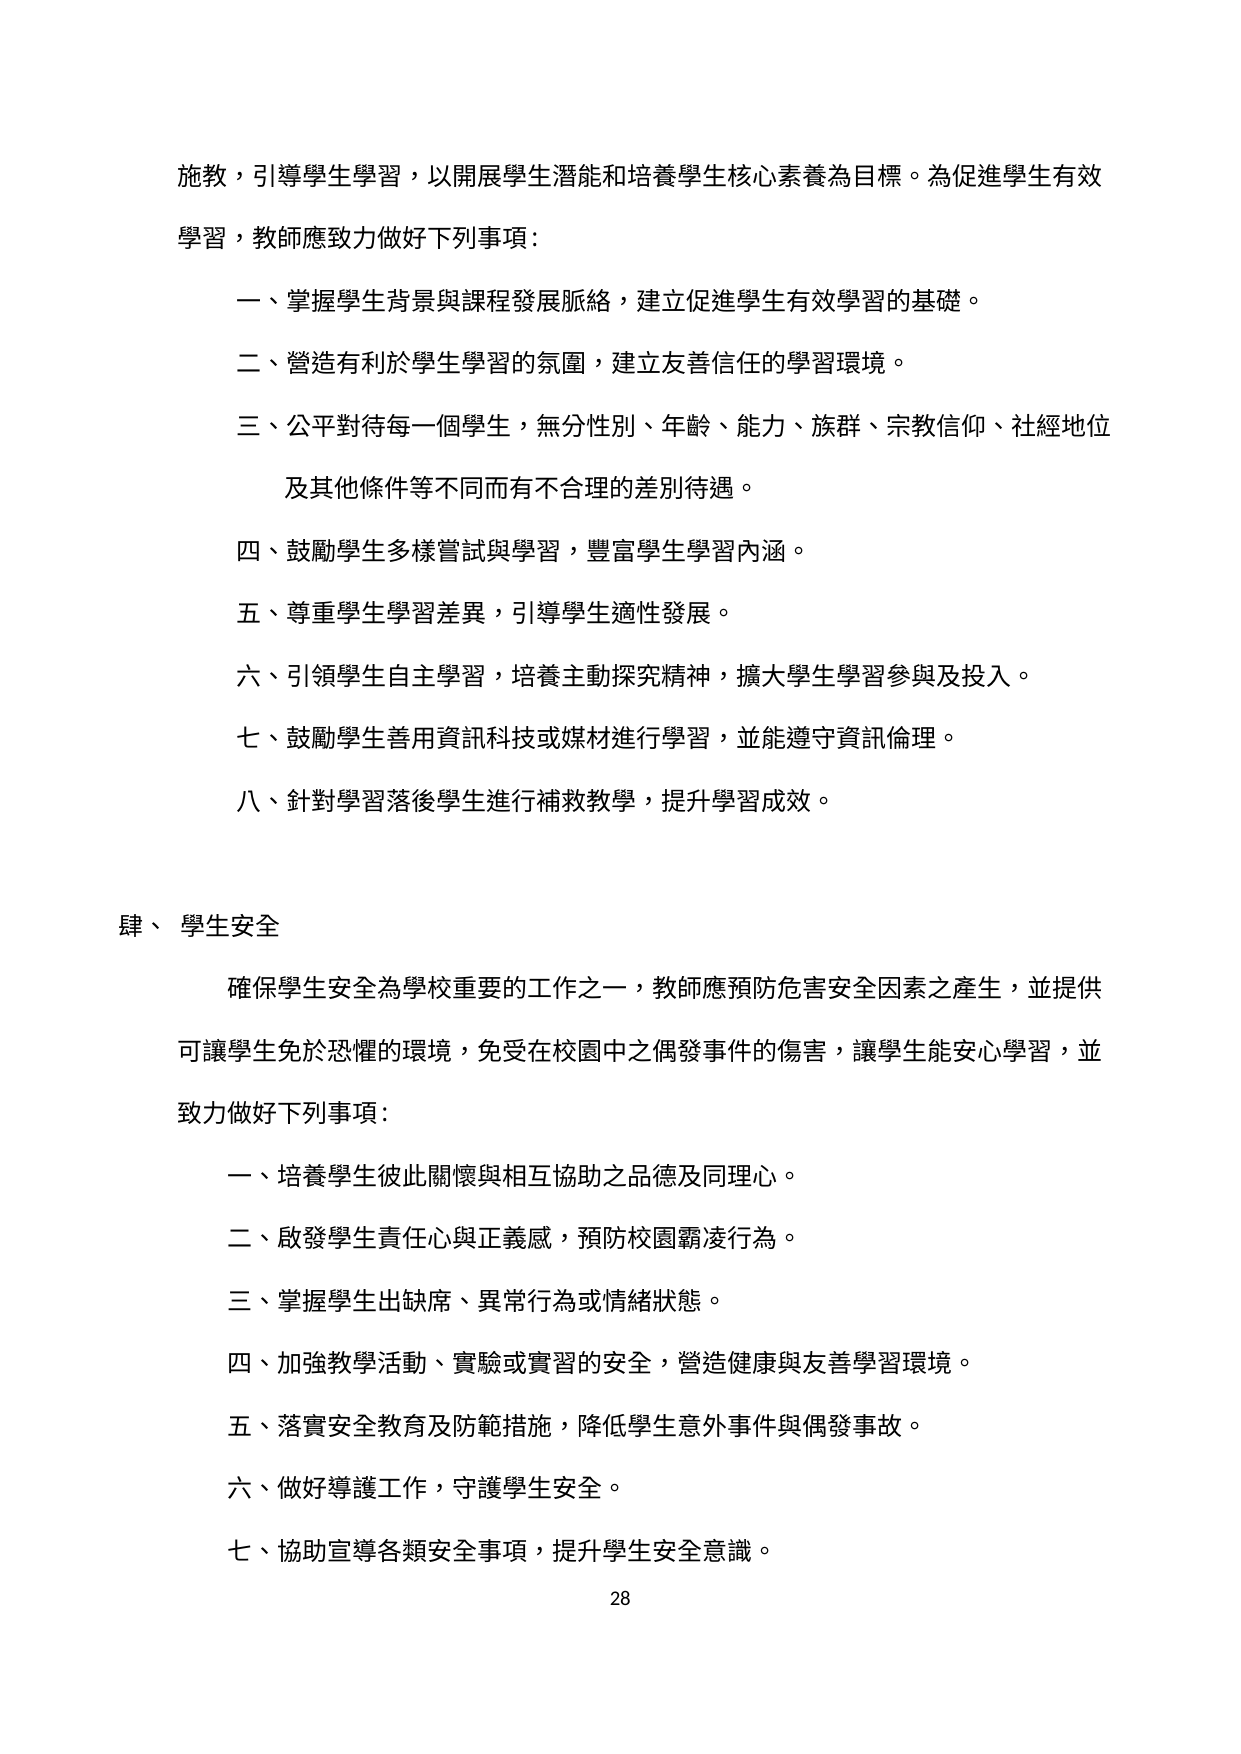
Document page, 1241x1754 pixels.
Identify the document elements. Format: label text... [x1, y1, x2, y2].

text 二、營造有利於學生學習的氛圍，建立友善信任的學習環境。 [177, 320, 1122, 383]
text 施教，引導學生學習，以開展學生潛能和培養學生核心素養為目標。為促進學生有效學習，教師應致力做好下列事項: [177, 133, 1122, 258]
text 五、尊重學生學習差異，引導學生適性發展。 [177, 570, 1122, 633]
text 一、掌握學生背景與課程發展脈絡，建立促進學生有效學習的基礎。 [177, 258, 1122, 320]
text 六、做好導護工作，守護學生安全。 [177, 1445, 1122, 1508]
text 五、落實安全教育及防範措施，降低學生意外事件與偶發事故。 [177, 1383, 1122, 1445]
text 二、啟發學生責任心與正義感，預防校園霸凌行為。 [177, 1195, 1122, 1258]
text 三、公平對待每一個學生，無分性別、年齡、能力、族群、宗教信仰、社經地位及其他條件等不同而有不合理的差別待遇。 [236, 383, 1122, 508]
text 一、培養學生彼此關懷與相互協助之品德及同理心。 [177, 1133, 1122, 1195]
text 肆、 學生安全 [118, 883, 1122, 945]
text 確保學生安全為學校重要的工作之一，教師應預防危害安全因素之產生，並提供可讓學生免於恐懼的環境，免受在校園中之偶發事件的傷害，讓學生能安心學習，並致力做好下列事項: [177, 945, 1122, 1133]
text 六、引領學生自主學習，培養主動探究精神，擴大學生學習參與及投入。 [177, 633, 1122, 695]
text 三、掌握學生出缺席、異常行為或情緒狀態。 [177, 1258, 1122, 1320]
text 八、針對學習落後學生進行補救教學，提升學習成效。 [177, 758, 1122, 820]
text 七、協助宣導各類安全事項，提升學生安全意識。 [177, 1508, 1122, 1570]
text 四、鼓勵學生多樣嘗試與學習，豐富學生學習內涵。 [177, 508, 1122, 570]
text 四、加強教學活動、實驗或實習的安全，營造健康與友善學習環境。 [177, 1320, 1122, 1383]
text 七、鼓勵學生善用資訊科技或媒材進行學習，並能遵守資訊倫理。 [177, 695, 1122, 758]
